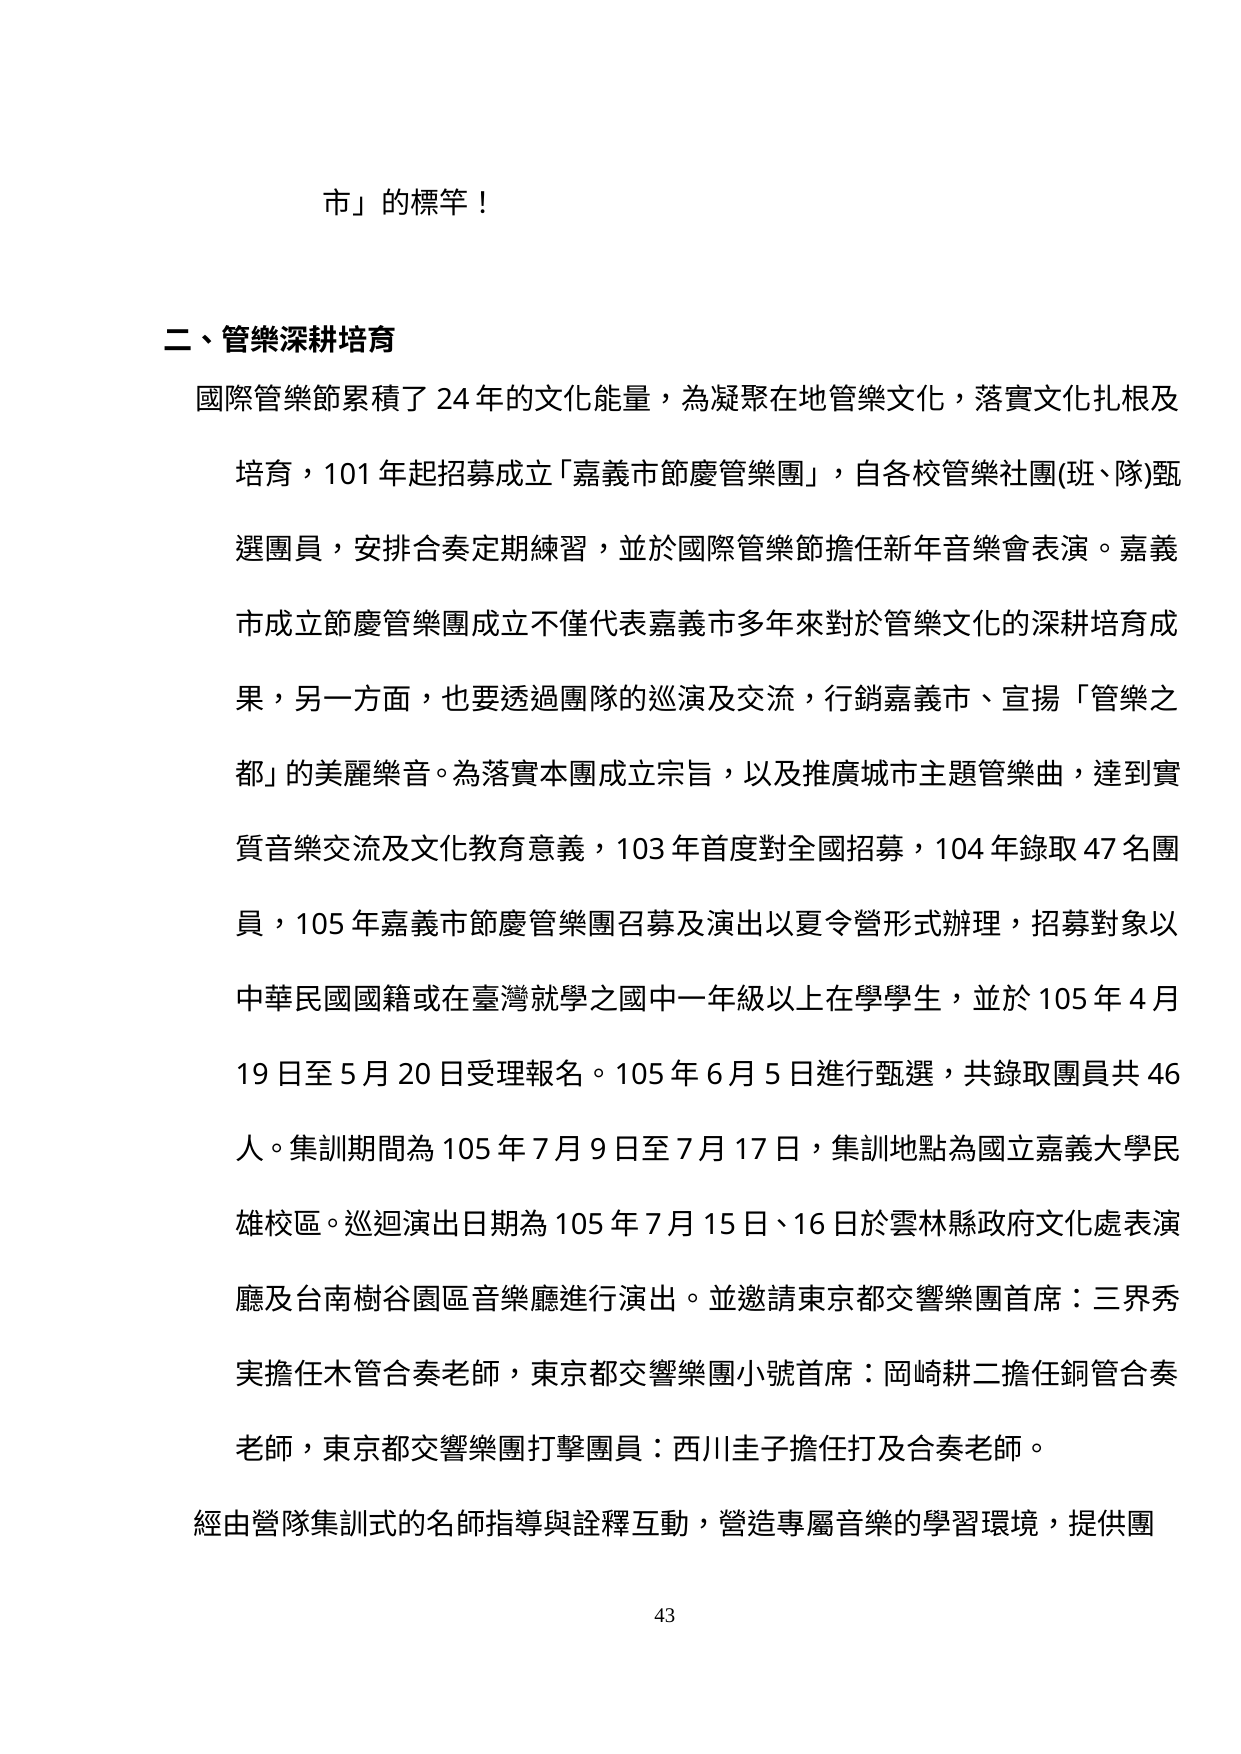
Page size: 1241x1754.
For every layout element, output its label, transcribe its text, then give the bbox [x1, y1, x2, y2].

text 國際管樂節累積了24年的文化能量，為凝聚在地管樂文化，落實文化扎根及培育，101年起招募成立「嘉義市節慶管樂團」，自各校管樂社團(班、隊)甄選團員，安排合奏定期練習，並於國際管樂節擔任新年音樂會表演。嘉義市成立節慶管樂團成立不僅代表嘉義市多年來對於管樂文化的深耕培育成果，另一方面，也要透過團隊的巡演及交流，行銷嘉義市、宣揚「管樂之都」的美麗樂音。為落實本團成立宗旨，以及推廣城市主題管樂曲，達到實質音樂交流及文化教育意義，103年首度對全國招募，104年錄取47名團員，105年嘉義市節慶管樂團召募及演出以夏令營形式辦理，招募對象以中華民國國籍或在臺灣就學之國中一年級以上在學學生，並於105年4月19日至5月20日受理報名。105年6月5日進行甄選，共錄取團員共46人。集訓期間為105年7月9日至7月17日，集訓地點為國立嘉義大學民雄校區。巡迴演出日期為105年7月15日、16日於雲林縣政府文化處表演廳及台南樹谷園區音樂廳進行演出。並邀請東京都交響樂團首席：三界秀実擔任木管合奏老師，東京都交響樂團小號首席：岡崎耕二擔任銅管合奏老師，東京都交響樂團打擊團員：西川圭子擔任打及合奏老師。 [148, 359, 1181, 1484]
text 經由營隊集訓式的名師指導與詮釋互動，營造專屬音樂的學習環境，提供團 [148, 1484, 1181, 1559]
text 市」的標竿！ [148, 163, 1181, 238]
text 二、管樂深耕培育 [148, 313, 1181, 359]
